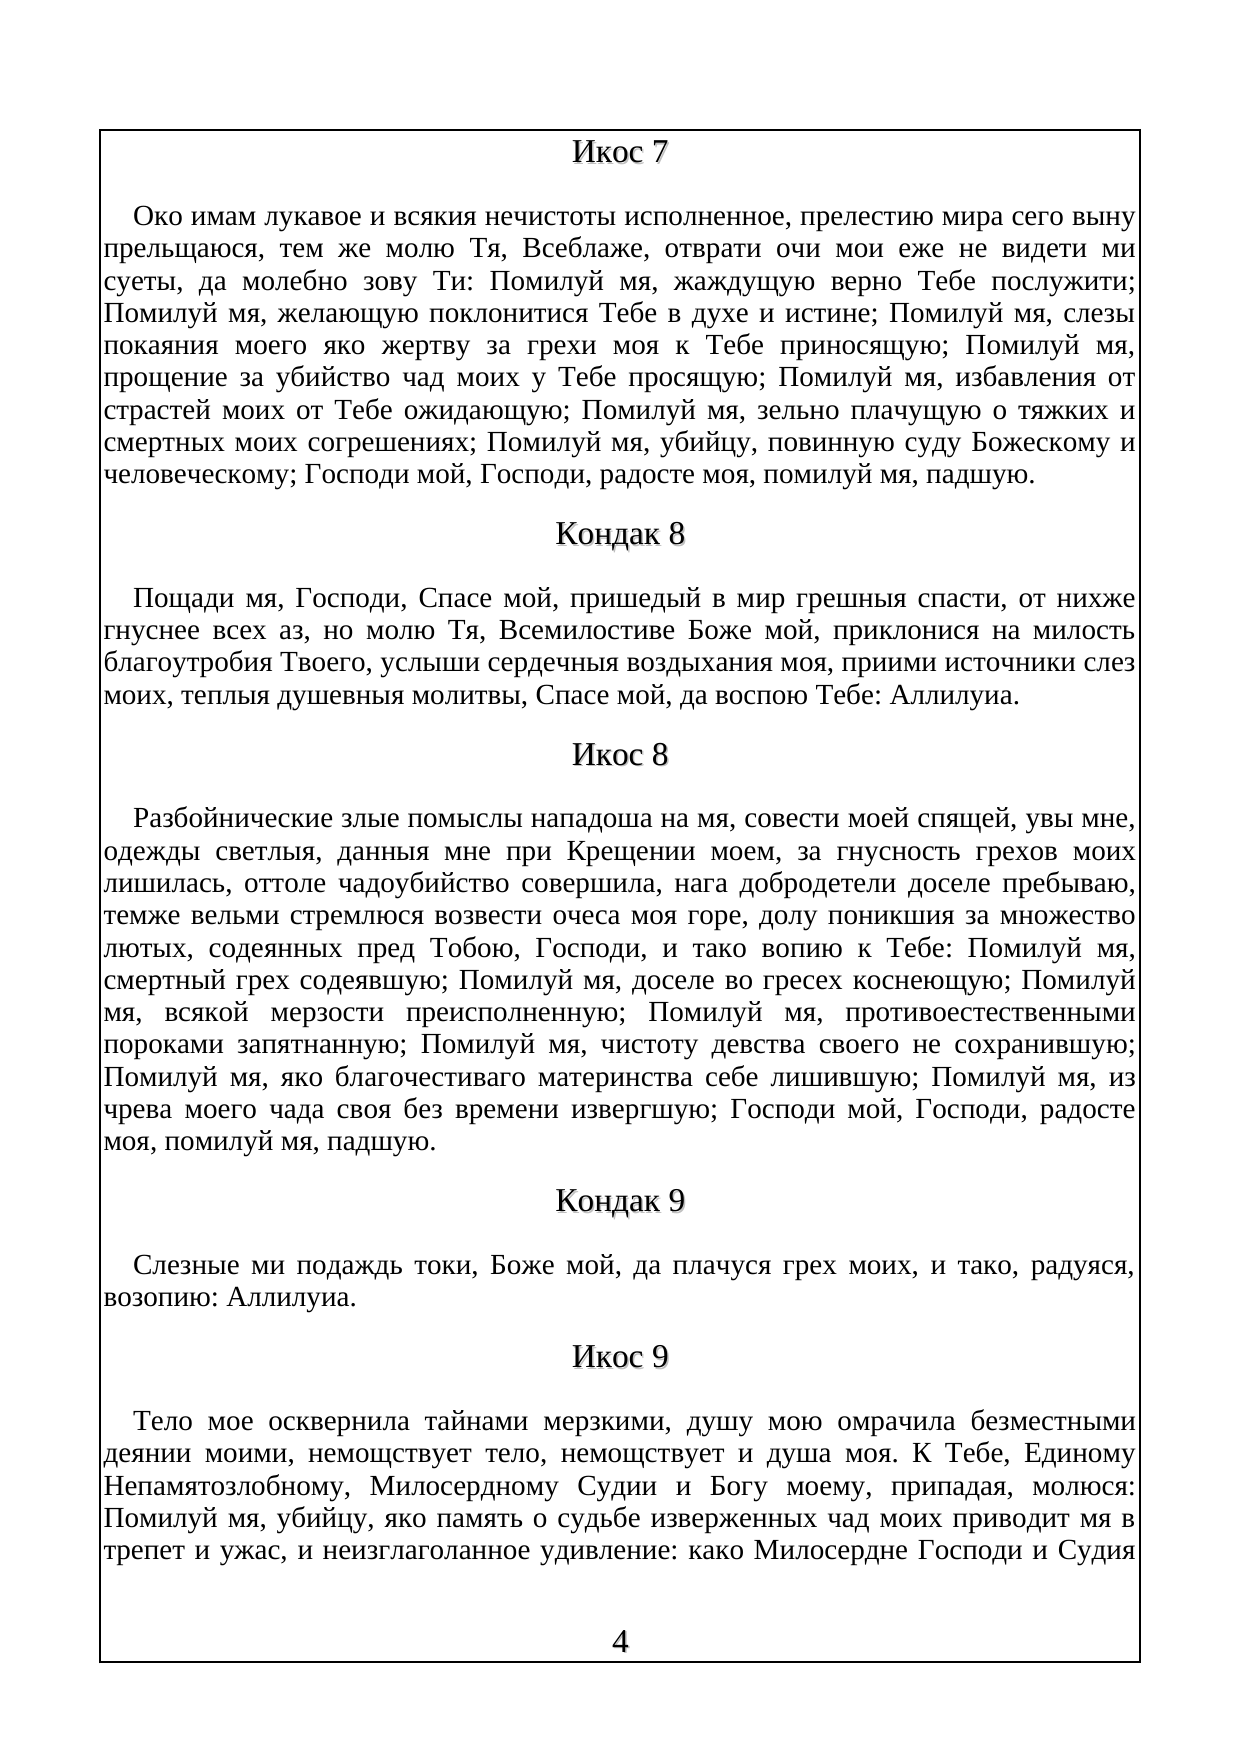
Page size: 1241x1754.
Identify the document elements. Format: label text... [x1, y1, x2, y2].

text Разбойнические злые помыслы нападоша на мя, совести моей спящей, увы мне, одежды светлыя, данныя мне при Крещении моем, за гнусность грехов моих лишилась, оттоле чадоубийство совершила, нага добродетели доселе пребываю, темже вельми стремлюся возвести очеса моя горе, долу поникшия за множество лютых, содеянных пред Тобою, Господи, и тако вопию к Тебе: Помилуй мя, смертный грех содеявшую; Помилуй мя, доселе во гресех коснеющую; Помилуй мя, всякой мерзости преисполненную; Помилуй мя, противоестественными пороками запятнанную; Помилуй мя, чистоту девства своего не сохранившую; Помилуй мя, яко благочестиваго материнства себе лишившую; Помилуй мя, из чрева моего чада своя без времени извергшую; Господи мой, Господи, радосте моя, помилуй мя, падшую. [103, 802, 1137, 1157]
subtitle Икос 9 [103, 1338, 1137, 1375]
text Тело мое осквернила тайнами мерзкими, душу мою омрачила безместными деянии моими, немощствует тело, немощствует и душа моя. К Тебе, Единому Непамятозлобному, Милосердному Судии и Богу моему, припадая, молюся: Помилуй мя, убийцу, яко память о судьбе изверженных чад моих приводит мя в трепет и ужас, и неизглаголанное удивление: како Милосердне Господи и Судия [103, 1404, 1137, 1566]
subtitle Икос 7 [103, 133, 1137, 170]
subtitle Икос 8 [103, 735, 1137, 772]
text Око имам лукавое и всякия нечистоты исполненное, прелестию мира сего выну прельщаюся, тем же молю Тя, Всеблаже, отврати очи мои еже не видети ми суеты, да молебно зову Ти: Помилуй мя, жаждущую верно Тебе послужити; Помилуй мя, желающую поклонитися Тебе в духе и истине; Помилуй мя, слезы покаяния моего яко жертву за грехи моя к Тебе приносящую; Помилуй мя, прощение за убийство чад моих у Тебе просящую; Помилуй мя, избавления от страстей моих от Тебе ожидающую; Помилуй мя, зельно плачущую о тяжких и смертных моих согрешениях; Помилуй мя, убийцу, повинную суду Божескому и человеческому; Господи мой, Господи, радосте моя, помилуй мя, падшую. [103, 199, 1137, 490]
text Слезные ми подаждь токи, Боже мой, да плачуся грех моих, и тако, радуяся, возопию: Аллилуиа. [103, 1248, 1137, 1313]
text Пощади мя, Господи, Спасе мой, пришедый в мир грешныя спасти, от нихже гнуснее всех аз, но молю Тя, Всемилостиве Боже мой, приклонися на милость благоутробия Твоего, услыши сердечныя воздыхания моя, приими источники слез моих, теплыя душевныя молитвы, Спасе мой, да воспою Тебе: Аллилуиа. [103, 581, 1137, 710]
subtitle Кондак 9 [103, 1182, 1137, 1219]
subtitle Кондак 8 [103, 515, 1137, 552]
